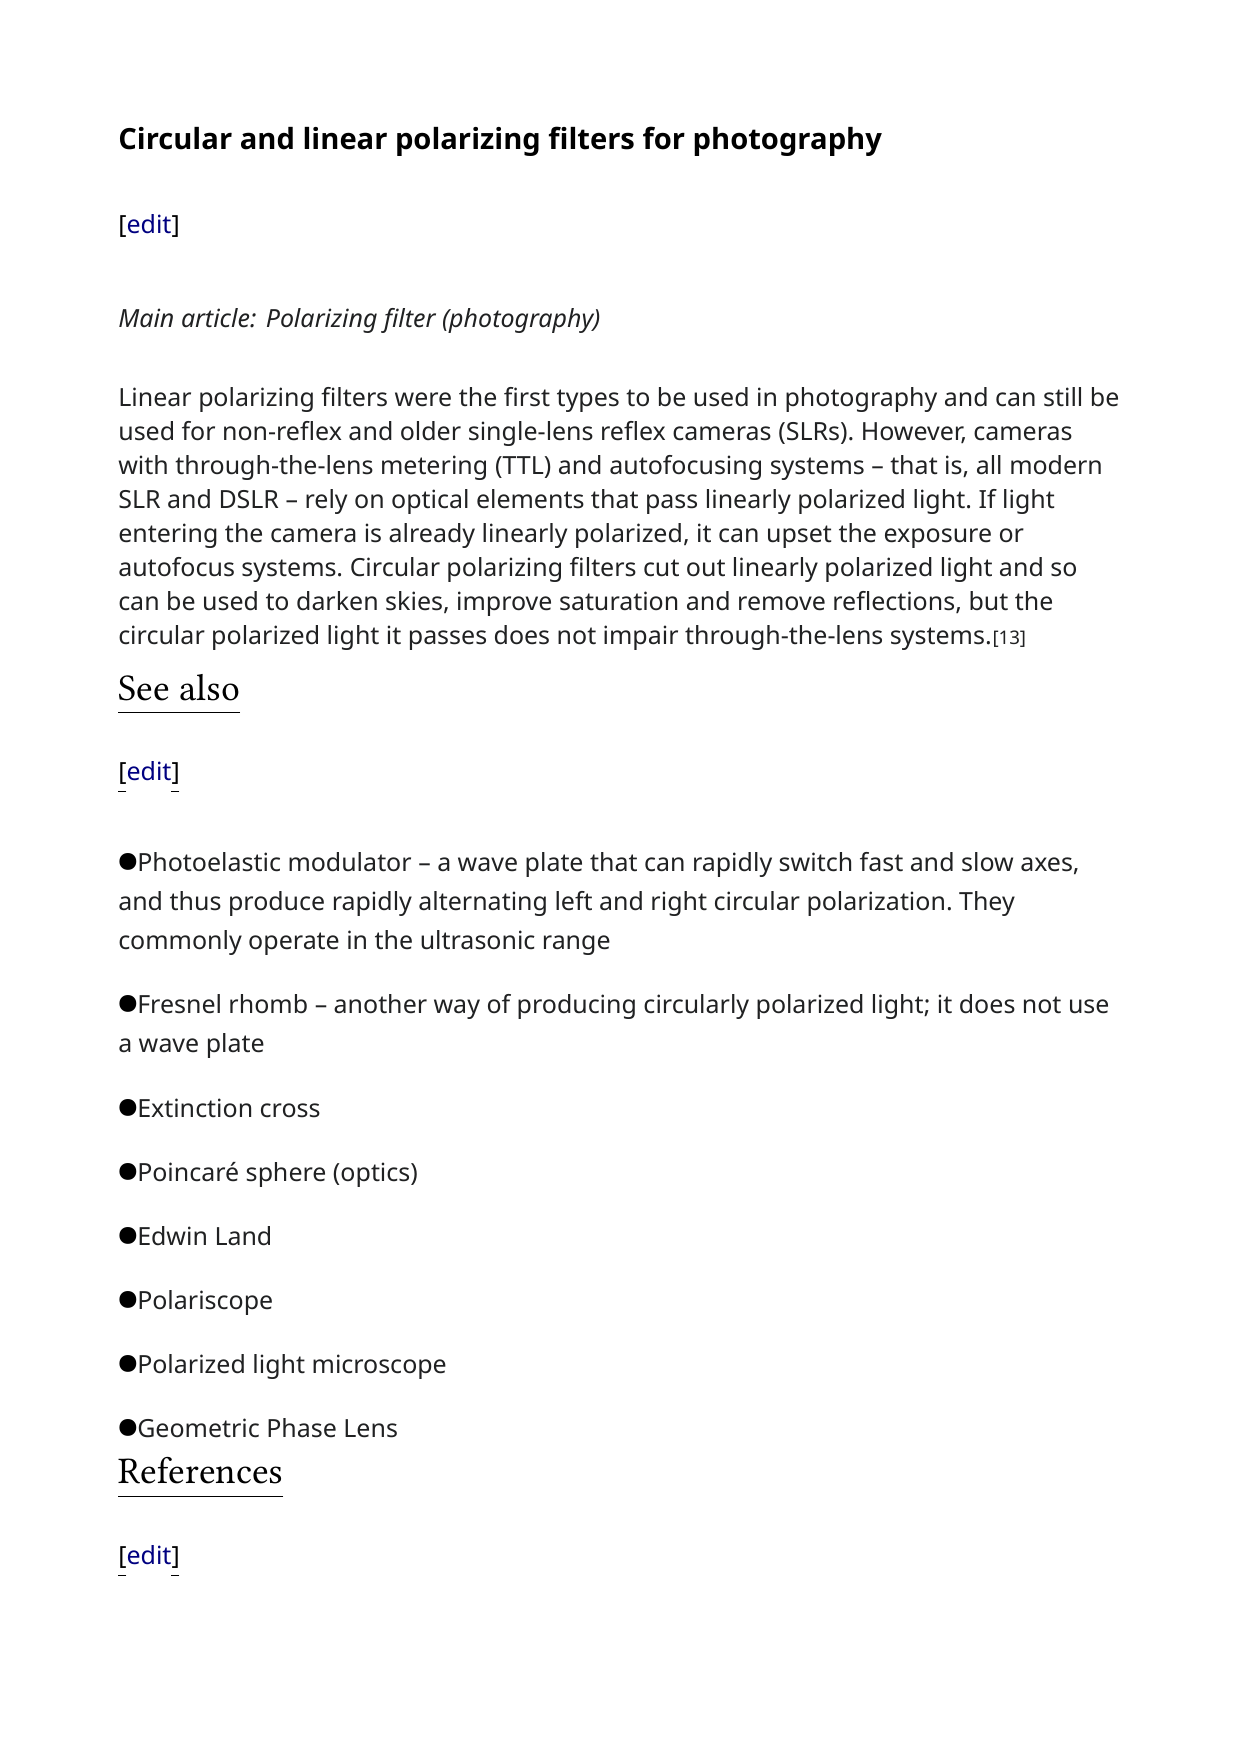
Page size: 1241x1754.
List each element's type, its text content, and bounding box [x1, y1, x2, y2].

list Geometric Phase Lens [118, 1411, 1122, 1445]
list Edwin Land [118, 1218, 1122, 1253]
list Poincaré sphere (optics) [118, 1154, 1122, 1188]
text [edit] [118, 207, 1122, 241]
list Extinction cross [118, 1090, 1122, 1124]
list Polarized light microscope [118, 1347, 1122, 1381]
list Fresnel rhomb – another way of producing circularly polarized light; it does not use a wave plate [118, 987, 1122, 1060]
subtitle Circular and linear polarizing filters for photography [118, 118, 1122, 158]
subtitle References [118, 1450, 1122, 1496]
text Main article: Polarizing filter (photography) [118, 301, 1122, 335]
subtitle See also [118, 666, 1122, 712]
text [edit] [118, 754, 1122, 791]
list Photoelastic modulator – a wave plate that can rapidly switch fast and slow axes, and thus produce rapidly alternating left and right circular polarization. They commonly operate in the ultrasonic range [118, 844, 1122, 957]
text [edit] [118, 1538, 1122, 1575]
text Linear polarizing filters were the first types to be used in photography and can still be used for non-reflex and older single-lens reflex cameras (SLRs). However, cameras with through-the-lens metering (TTL) and autofocusing systems – that is, all modern SLR and DSLR – rely on optical elements that pass linearly polarized light. If light entering the camera is already linearly polarized, it can upset the exposure or autofocus systems. Circular polarizing filters cut out linearly polarized light and so can be used to darken skies, improve saturation and remove reflections, but the circular polarized light it passes does not impair through-the-lens systems.[13] [118, 379, 1122, 652]
list Polariscope [118, 1283, 1122, 1317]
